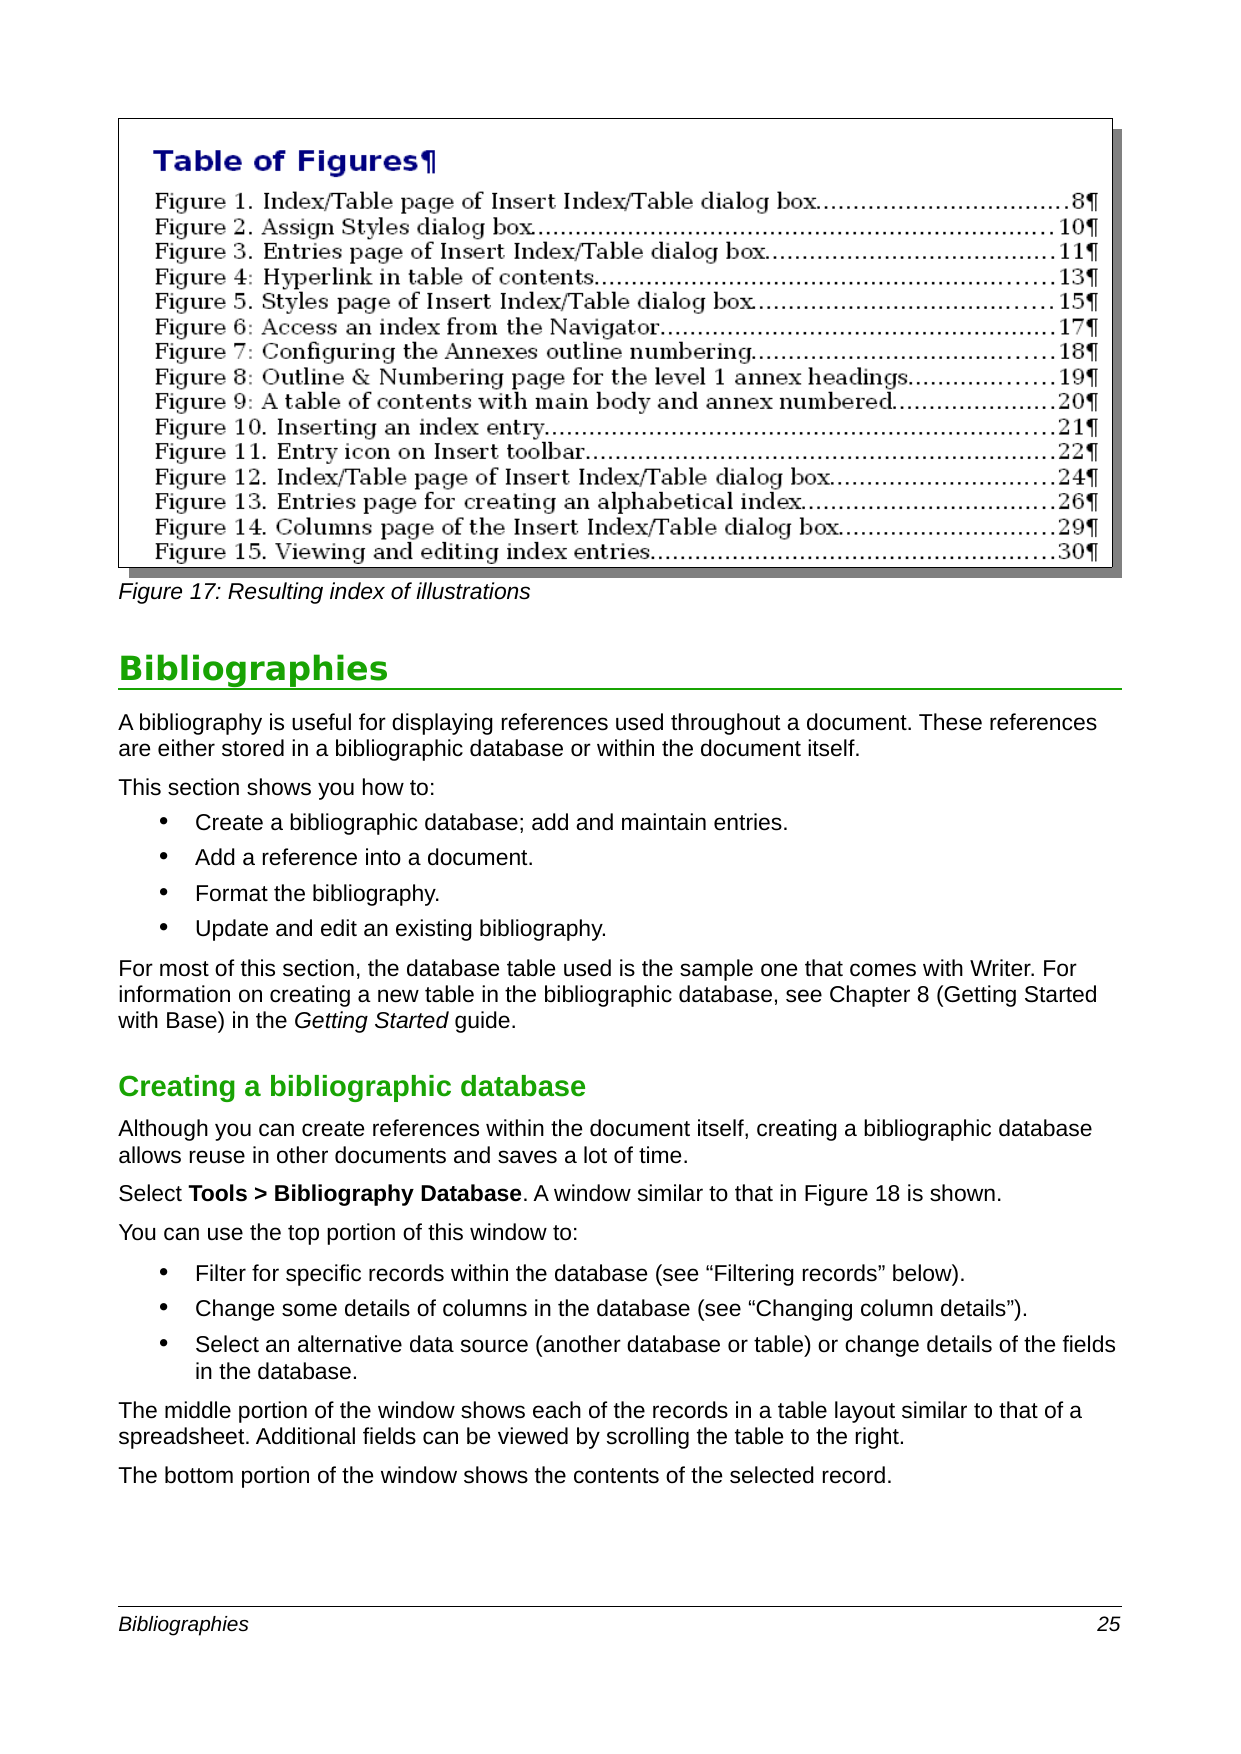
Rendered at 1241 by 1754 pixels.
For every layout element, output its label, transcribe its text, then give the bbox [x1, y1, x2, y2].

list This section shows you how to: [118, 774, 1122, 800]
picture [121, 121, 1109, 564]
list Add a reference into a document. [156, 842, 1122, 871]
text Figure 17: Resulting index of illustrations [118, 568, 1122, 604]
subtitle Bibliographies [118, 649, 1122, 688]
text For most of this section, the database table used is the sample one that comes with Writer. For information on creating a new table in the bibliographic database, see Chapter 8 (Getting Started with Base) in the Getting Started guide. [118, 955, 1122, 1034]
list Create a bibliographic database; add and maintain entries. [156, 807, 1122, 836]
text [119, 119, 1112, 567]
list Filter for specific records within the database (see “Filtering records” below). [156, 1258, 1122, 1287]
list Select an alternative data source (another database or table) or change details of the fields in the database. [156, 1329, 1122, 1384]
text Although you can create references within the document itself, creating a bibliographic database allows reuse in other documents and saves a lot of time. [118, 1115, 1122, 1168]
text The middle portion of the window shows each of the records in a table layout similar to that of a spreadsheet. Additional fields can be viewed by scrolling the table to the right. [118, 1397, 1122, 1449]
subtitle Creating a bibliographic database [118, 1069, 1122, 1103]
text You can use the top portion of this window to: [118, 1219, 1122, 1246]
list Update and edit an existing bibliography. [156, 913, 1122, 942]
list Format the bibliography. [156, 878, 1122, 907]
text The bottom portion of the window shows the contents of the selected record. [118, 1462, 1122, 1488]
list Change some details of columns in the database (see “Changing column details”). [156, 1293, 1122, 1323]
text A bibliography is useful for displaying references used throughout a document. These references are either stored in a bibliographic database or within the document itself. [118, 709, 1122, 762]
text Select Tools > Bibliography Database. A window similar to that in Figure 18 is shown. [118, 1180, 1122, 1207]
